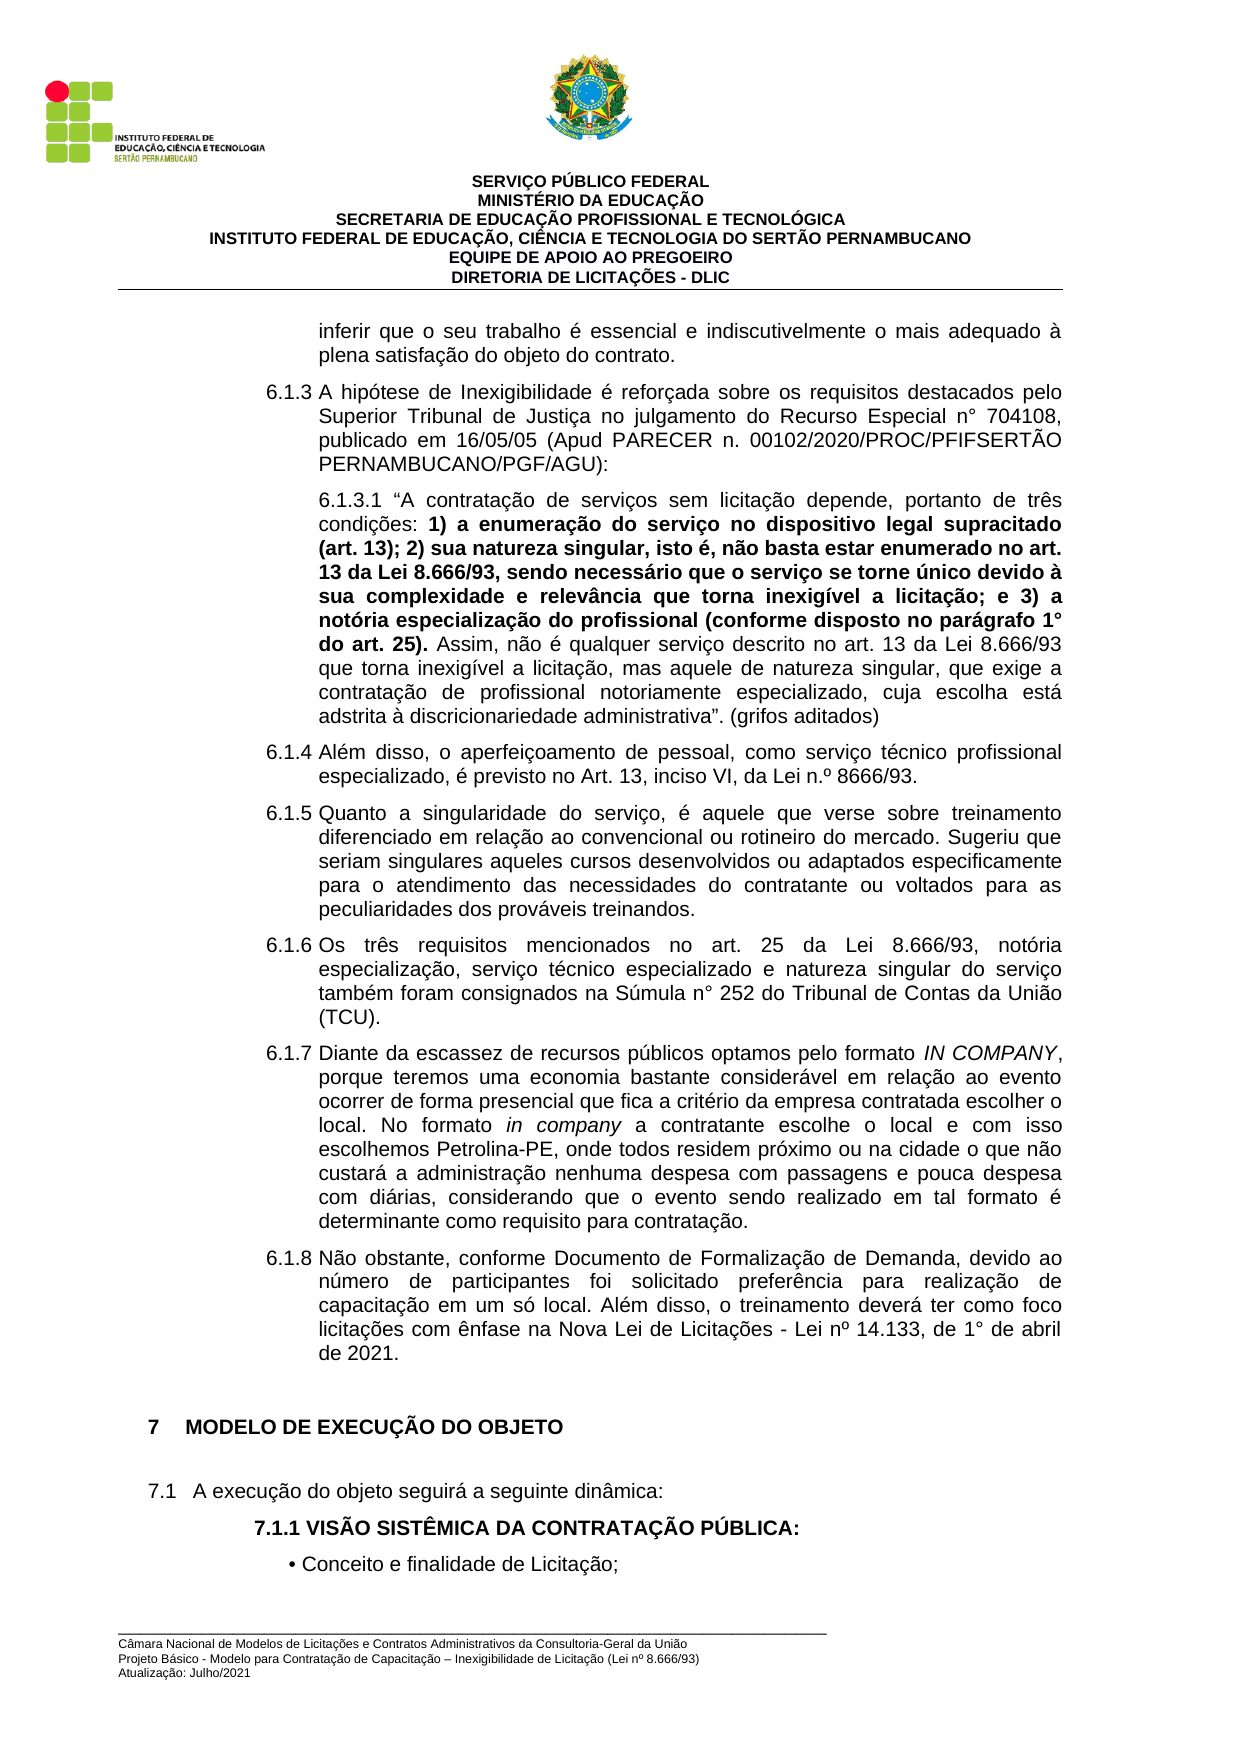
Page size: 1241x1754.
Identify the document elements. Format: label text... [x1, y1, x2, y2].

picture [545, 54, 633, 140]
list MODELO DE EXECUÇÃO DO OBJETO [148, 1415, 1063, 1439]
list Não obstante, conforme Documento de Formalização de Demanda, devido ao número de participantes foi solicitado preferência para realização de capacitação em um só local. Além disso, o treinamento deverá ter como foco licitações com ênfase na Nova Lei de Licitações - Lei nº 14.133, de 1° de abril de 2021. [266, 1245, 1063, 1365]
list inferir que o seu trabalho é essencial e indiscutivelmente o mais adequado à plena satisfação do objeto do contrato. [266, 319, 1063, 367]
list A execução do objeto seguirá a seguinte dinâmica: [148, 1479, 1063, 1503]
list Além disso, o aperfeiçoamento de pessoal, como serviço técnico profissional especializado, é previsto no Art. 13, inciso VI, da Lei n.º 8666/93. [266, 740, 1063, 788]
text 7.1.1 VISÃO SISTÊMICA DA CONTRATAÇÃO PÚBLICA: [254, 1516, 1063, 1539]
text • Conceito e finalidade de Licitação; [254, 1552, 1063, 1576]
list 6.1.3.1 “A contratação de serviços sem licitação depende, portanto de três condições: 1) a enumeração do serviço no dispositivo legal supracitado (art. 13); 2) sua natureza singular, isto é, não basta estar enumerado no art. 13 da Lei 8.666/93, sendo necessário que o serviço se torne único devido à sua complexidade e relevância que torna inexigível a licitação; e 3) a notória especialização do profissional (conforme disposto no parágrafo 1° do art. 25). Assim, não é qualquer serviço descrito no art. 13 da Lei 8.666/93 que torna inexigível a licitação, mas aquele de natureza singular, que exige a contratação de profissional notoriamente especializado, cuja escolha está adstrita à discricionariedade administrativa”. (grifos aditados) [266, 488, 1063, 728]
list Quanto a singularidade do serviço, é aquele que verse sobre treinamento diferenciado em relação ao convencional ou rotineiro do mercado. Sugeriu que seriam singulares aqueles cursos desenvolvidos ou adaptados especificamente para o atendimento das necessidades do contratante ou voltados para as peculiaridades dos prováveis treinandos. [266, 801, 1063, 920]
list A hipótese de Inexigibilidade é reforçada sobre os requisitos destacados pelo Superior Tribunal de Justiça no julgamento do Recurso Especial n° 704108, publicado em 16/05/05 (Apud PARECER n. 00102/2020/PROC/PFIFSERTÃO PERNAMBUCANO/PGF/AGU): [266, 380, 1063, 476]
list Diante da escassez de recursos públicos optamos pelo formato IN COMPANY, porque teremos uma economia bastante considerável em relação ao evento ocorrer de forma presencial que fica a critério da empresa contratada escolher o local. No formato in company a contratante escolhe o local e com isso escolhemos Petrolina-PE, onde todos residem próximo ou na cidade o que não custará a administração nenhuma despesa com passagens e pouca despesa com diárias, considerando que o evento sendo realizado em tal formato é determinante como requisito para contratação. [266, 1041, 1063, 1233]
picture [37, 78, 272, 167]
list Os três requisitos mencionados no art. 25 da Lei 8.666/93, notória especialização, serviço técnico especializado e natureza singular do serviço também foram consignados na Súmula n° 252 do Tribunal de Contas da União (TCU). [266, 933, 1063, 1029]
